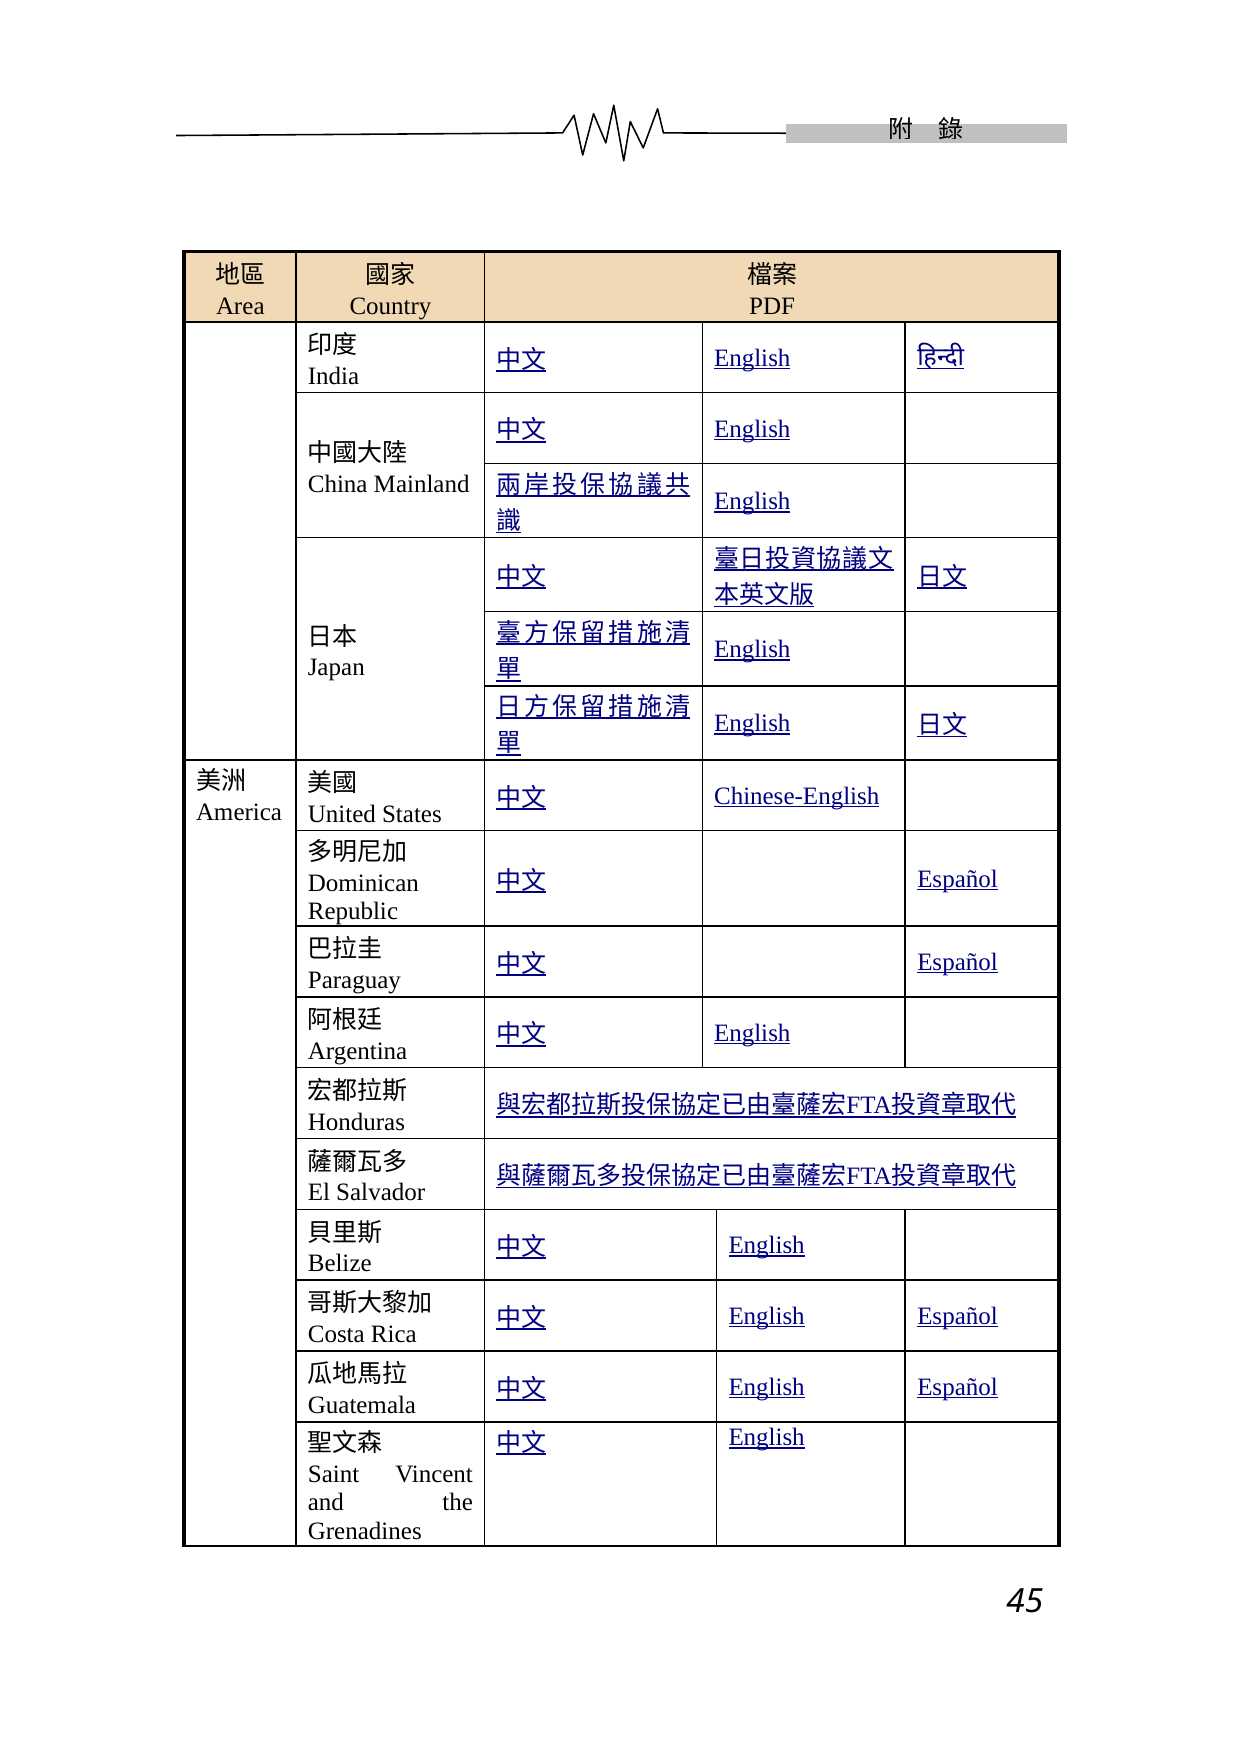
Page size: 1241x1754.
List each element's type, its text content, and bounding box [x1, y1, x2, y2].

table_cell English [703, 464, 904, 537]
table_cell English [703, 323, 904, 392]
table_cell [186, 323, 295, 759]
table_cell 中文 [485, 1423, 716, 1545]
table_cell English [703, 687, 904, 759]
table_cell 日文 [906, 538, 1057, 611]
table_cell English [703, 612, 904, 685]
table_cell 中文 [485, 998, 702, 1067]
table_header 檔案 PDF [485, 253, 1057, 321]
table_cell 臺方保留措施清單 [485, 612, 702, 685]
table_cell [906, 998, 1057, 1067]
table_cell 日本 Japan [297, 538, 484, 759]
table_cell [906, 612, 1057, 685]
table_cell 哥斯大黎加 Costa Rica [297, 1281, 484, 1350]
table_cell Chinese-English [703, 761, 904, 830]
table_cell 聖文森 Saint Vincent and the Grenadines [297, 1423, 484, 1545]
table_cell 中文 [485, 761, 702, 830]
table_cell हिन्दी [906, 323, 1057, 392]
table_cell 日文 [906, 687, 1057, 759]
table_cell 日方保留措施清單 [485, 687, 702, 759]
table_cell 與宏都拉斯投保協定已由臺薩宏FTA投資章取代 [485, 1068, 1057, 1138]
table_cell 中文 [485, 927, 702, 996]
table_cell [906, 761, 1057, 830]
table_cell 多明尼加 Dominican Republic [297, 831, 484, 925]
table_cell Español [906, 831, 1057, 925]
table_cell 兩岸投保協議共識 [485, 464, 702, 537]
table_cell 中文 [485, 323, 702, 392]
table_cell English [703, 998, 904, 1067]
table_header 國家 Country [297, 253, 484, 321]
table_cell 薩爾瓦多 El Salvador [297, 1139, 484, 1208]
table_cell Español [906, 1352, 1057, 1421]
table_cell 中國大陸 China Mainland [297, 393, 484, 537]
table_cell 宏都拉斯 Honduras [297, 1068, 484, 1138]
table_cell 印度 India [297, 323, 484, 392]
table_cell [906, 393, 1057, 463]
table_cell 瓜地馬拉 Guatemala [297, 1352, 484, 1421]
table_cell 中文 [485, 538, 702, 611]
table_cell [703, 831, 904, 925]
table_cell 中文 [485, 1210, 716, 1279]
table_cell English [717, 1210, 904, 1279]
table_cell English [717, 1352, 904, 1421]
table_cell [703, 927, 904, 996]
table_cell 中文 [485, 1352, 716, 1421]
table_cell 臺日投資協議文本英文版 [703, 538, 904, 611]
table_cell 與薩爾瓦多投保協定已由臺薩宏FTA投資章取代 [485, 1139, 1057, 1208]
table_cell [906, 1423, 1057, 1545]
table_cell English [717, 1423, 904, 1545]
table_cell 中文 [485, 1281, 716, 1350]
table_cell 巴拉圭 Paraguay [297, 927, 484, 996]
table_cell [906, 464, 1057, 537]
table_cell Español [906, 1281, 1057, 1350]
table_cell 中文 [485, 831, 702, 925]
table_cell 中文 [485, 393, 702, 463]
table_cell 美國 United States [297, 761, 484, 830]
table_cell [906, 1210, 1057, 1279]
table_cell English [703, 393, 904, 463]
table_cell 阿根廷 Argentina [297, 998, 484, 1067]
table_header 地區 Area [186, 253, 295, 321]
table_cell English [717, 1281, 904, 1350]
table_cell 美洲 America [186, 761, 295, 1545]
table_cell 貝里斯 Belize [297, 1210, 484, 1279]
table_cell Español [906, 927, 1057, 996]
